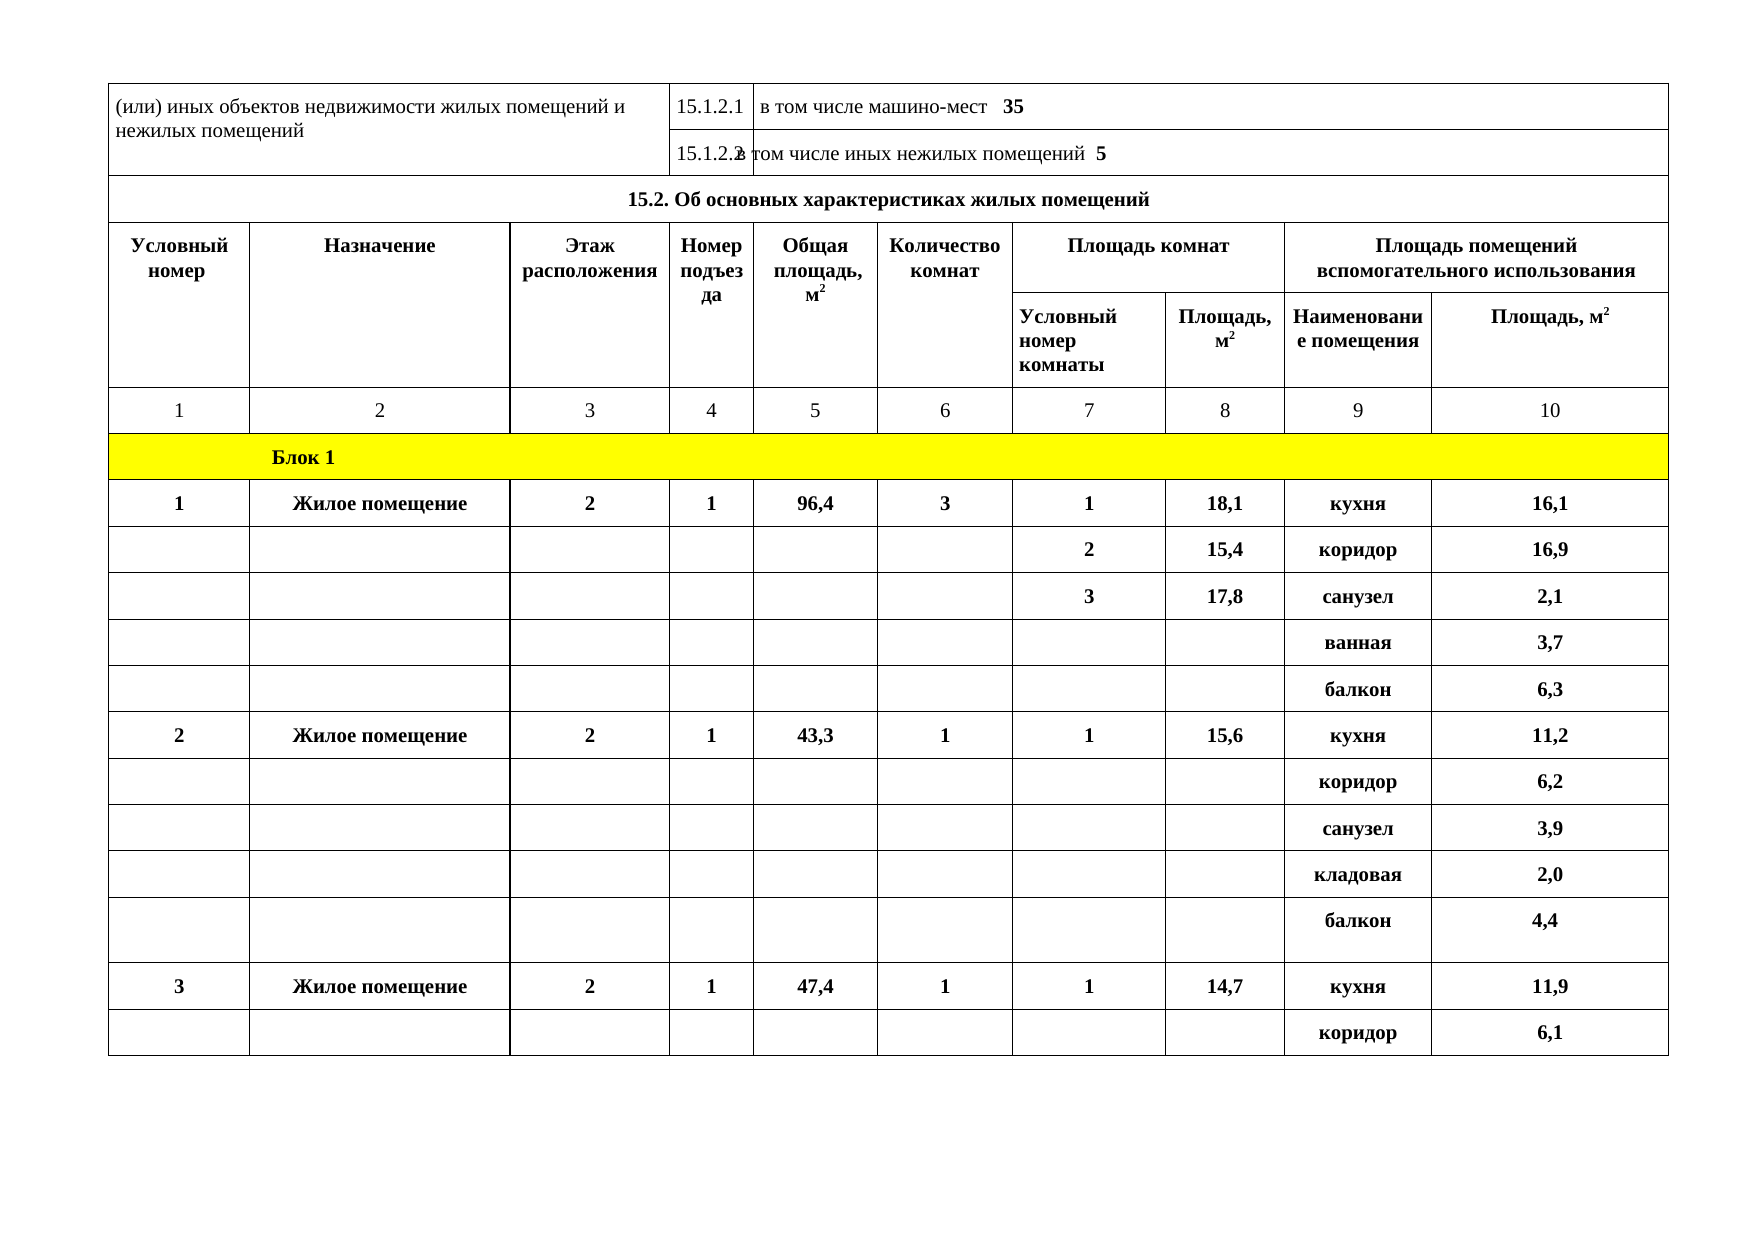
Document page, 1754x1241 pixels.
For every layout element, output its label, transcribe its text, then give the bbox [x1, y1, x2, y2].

table_cell [754, 898, 877, 962]
table_cell [109, 851, 249, 897]
table_cell [754, 527, 877, 572]
table_cell [1166, 805, 1284, 850]
table_cell [670, 620, 753, 665]
table_cell [1013, 620, 1165, 665]
table_cell 2 [511, 963, 669, 1008]
table_cell коридор [1285, 759, 1431, 804]
table_cell 2 [511, 712, 669, 757]
table_cell [511, 620, 669, 665]
table_cell [878, 1010, 1012, 1055]
table_cell Площадь комнат [1013, 223, 1284, 292]
table_cell 5 [754, 388, 877, 433]
table_cell 16,1 [1432, 480, 1668, 526]
table_cell 1 [670, 963, 753, 1008]
table_cell [1013, 805, 1165, 850]
table_cell [511, 898, 669, 962]
table_cell [670, 898, 753, 962]
table_cell 1 [109, 388, 249, 433]
table_cell [1166, 759, 1284, 804]
table_cell [878, 620, 1012, 665]
table_cell в том числе иных нежилых помещений 5 [754, 130, 1668, 175]
table_cell [670, 759, 753, 804]
table_cell Условный номер [109, 223, 249, 387]
table_cell [1166, 851, 1284, 897]
table_cell 9 [1285, 388, 1431, 433]
table_cell 8 [1166, 388, 1284, 433]
table_cell [754, 851, 877, 897]
table_cell [670, 851, 753, 897]
table_cell 16,9 [1432, 527, 1668, 572]
table_cell [250, 620, 509, 665]
table_cell [754, 1010, 877, 1055]
table_cell [878, 527, 1012, 572]
table_cell [511, 573, 669, 618]
table_cell балкон [1285, 898, 1431, 962]
table_cell 1 [1013, 963, 1165, 1008]
table_cell 15.1.2.2 [670, 130, 753, 175]
table_cell [754, 573, 877, 618]
table_cell [109, 805, 249, 850]
table_cell [1166, 620, 1284, 665]
table_cell [250, 1010, 509, 1055]
table_cell [250, 527, 509, 572]
table_cell 11,9 [1432, 963, 1668, 1008]
table_cell кладовая [1285, 851, 1431, 897]
table_cell 6,2 [1432, 759, 1668, 804]
table_cell [878, 759, 1012, 804]
table_cell [109, 898, 249, 962]
table_cell [878, 851, 1012, 897]
table_cell в том числе машино-мест 35 [754, 84, 1668, 129]
table_cell Жилое помещение [250, 480, 509, 526]
table_cell 3 [878, 480, 1012, 526]
table_cell кухня [1285, 480, 1431, 526]
table_cell [670, 1010, 753, 1055]
table_cell Условный номер комнаты [1013, 293, 1165, 387]
table_cell [670, 666, 753, 711]
table_cell [109, 620, 249, 665]
table_cell [1013, 759, 1165, 804]
table_cell 4 [670, 388, 753, 433]
table_cell [109, 527, 249, 572]
table_cell 1 [1013, 480, 1165, 526]
table_cell [511, 666, 669, 711]
table_cell [511, 759, 669, 804]
table_cell 18,1 [1166, 480, 1284, 526]
table_cell 7 [1013, 388, 1165, 433]
table_cell 15.1.2.1 [670, 84, 753, 129]
table_cell 2 [511, 480, 669, 526]
table_cell [511, 527, 669, 572]
table_cell 96,4 [754, 480, 877, 526]
table_cell 2,1 [1432, 573, 1668, 618]
table_cell [878, 898, 1012, 962]
table_cell Количество комнат [878, 223, 1012, 387]
table_cell Жилое помещение [250, 963, 509, 1008]
table_cell 1 [1013, 712, 1165, 757]
table_cell [754, 620, 877, 665]
table_cell 2 [1013, 527, 1165, 572]
table_cell [1013, 1010, 1165, 1055]
table_cell [670, 805, 753, 850]
table_cell 15.2. Об основных характеристиках жилых помещений [109, 176, 1668, 222]
table_cell [1013, 898, 1165, 962]
table_cell [250, 573, 509, 618]
table_cell Блок 1 [109, 434, 1668, 479]
table_cell 3 [1013, 573, 1165, 618]
table_cell 17,8 [1166, 573, 1284, 618]
table_cell 1 [670, 480, 753, 526]
table_cell балкон [1285, 666, 1431, 711]
table_cell [250, 805, 509, 850]
table_cell коридор [1285, 1010, 1431, 1055]
table_cell [109, 1010, 249, 1055]
table_cell [878, 573, 1012, 618]
table_cell [754, 759, 877, 804]
table_cell 1 [109, 480, 249, 526]
table_cell 15,4 [1166, 527, 1284, 572]
table_cell Жилое помещение [250, 712, 509, 757]
table_cell Площадь, м2 [1432, 293, 1668, 387]
table_cell [1166, 898, 1284, 962]
table_cell Площадь помещений вспомогательного использования [1285, 223, 1668, 292]
table_cell [754, 666, 877, 711]
table_cell 6 [878, 388, 1012, 433]
table_cell Общая площадь, м2 [754, 223, 877, 387]
table_cell [109, 573, 249, 618]
table_cell [250, 898, 509, 962]
table_cell 6,3 [1432, 666, 1668, 711]
table_cell (или) иных объектов недвижимости жилых помещений и нежилых помещений [109, 84, 669, 175]
table_cell 2 [250, 388, 509, 433]
table_cell [754, 805, 877, 850]
table_cell [250, 759, 509, 804]
table_cell санузел [1285, 573, 1431, 618]
table_cell [878, 805, 1012, 850]
table_cell [109, 759, 249, 804]
table_cell [511, 1010, 669, 1055]
table_cell [250, 666, 509, 711]
table_cell 3 [511, 388, 669, 433]
table_cell 1 [878, 963, 1012, 1008]
table_cell [1013, 851, 1165, 897]
table_cell кухня [1285, 963, 1431, 1008]
table_cell 3,9 [1432, 805, 1668, 850]
table_cell [670, 527, 753, 572]
table_cell Наименование помещения [1285, 293, 1431, 387]
table_cell 43,3 [754, 712, 877, 757]
table_cell Номер подъезда [670, 223, 753, 387]
table_cell 1 [670, 712, 753, 757]
table_cell 14,7 [1166, 963, 1284, 1008]
table_cell Площадь, м2 [1166, 293, 1284, 387]
table_cell [1013, 666, 1165, 711]
table_cell 10 [1432, 388, 1668, 433]
table_cell 11,2 [1432, 712, 1668, 757]
table_cell [1166, 666, 1284, 711]
table_cell 15,6 [1166, 712, 1284, 757]
table_cell 3 [109, 963, 249, 1008]
table_cell 47,4 [754, 963, 877, 1008]
table_cell [511, 805, 669, 850]
table_cell Этаж расположения [511, 223, 669, 387]
table_cell ванная [1285, 620, 1431, 665]
table_cell [878, 666, 1012, 711]
table_cell 2 [109, 712, 249, 757]
table_cell [250, 851, 509, 897]
table_cell коридор [1285, 527, 1431, 572]
table_cell 1 [878, 712, 1012, 757]
table_cell 3,7 [1432, 620, 1668, 665]
table_cell 6,1 [1432, 1010, 1668, 1055]
table_cell кухня [1285, 712, 1431, 757]
table_cell [670, 573, 753, 618]
table_cell [511, 851, 669, 897]
table_cell Назначение [250, 223, 509, 387]
table_cell 4,4 [1432, 898, 1668, 962]
table_cell 2,0 [1432, 851, 1668, 897]
table_cell [1166, 1010, 1284, 1055]
table_cell [109, 666, 249, 711]
table_cell санузел [1285, 805, 1431, 850]
